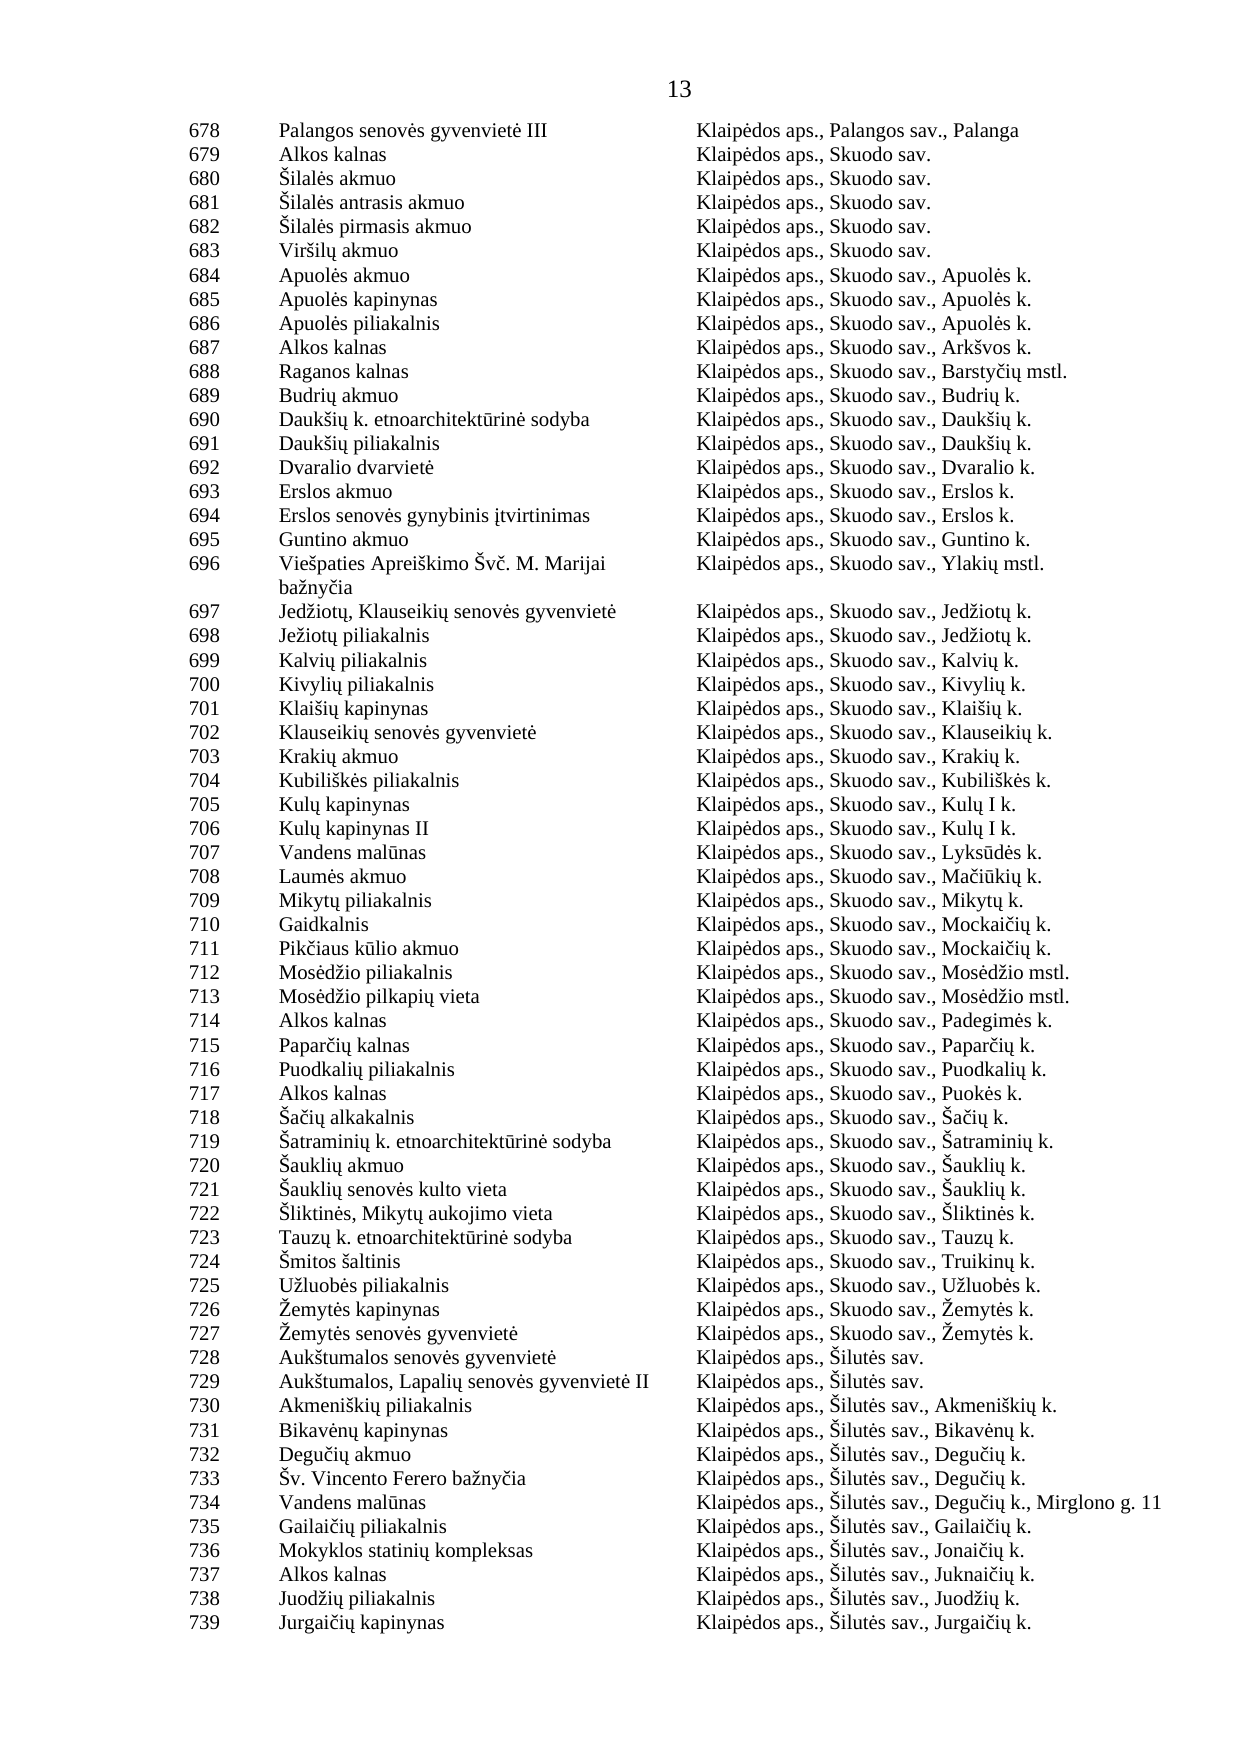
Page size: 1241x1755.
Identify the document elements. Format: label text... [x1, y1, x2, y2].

table_cell Klaipėdos aps., Skuodo sav., Šauklių k. [685, 1177, 1181, 1201]
table_cell Gaidkalnis [267, 912, 685, 936]
table_cell Klaipėdos aps., Skuodo sav., Daukšių k. [685, 407, 1181, 431]
table_cell Mikytų piliakalnis [267, 888, 685, 912]
table_cell Klaipėdos aps., Šilutės sav., Degučių k. [685, 1442, 1181, 1466]
table_cell Klaipėdos aps., Skuodo sav., Kivylių k. [685, 672, 1181, 696]
table_cell Klaipėdos aps., Skuodo sav. [685, 190, 1181, 214]
table_cell 734 [177, 1490, 267, 1514]
table_cell Paparčių kalnas [267, 1033, 685, 1057]
table_cell Klaipėdos aps., Šilutės sav. [685, 1345, 1181, 1369]
table_cell Klaipėdos aps., Skuodo sav., Mačiūkių k. [685, 864, 1181, 888]
table_cell 725 [177, 1273, 267, 1297]
table_cell 731 [177, 1418, 267, 1442]
table_cell 680 [177, 166, 267, 190]
table_cell 711 [177, 936, 267, 960]
table_cell 702 [177, 720, 267, 744]
table_cell 737 [177, 1562, 267, 1586]
table_cell Kalvių piliakalnis [267, 648, 685, 672]
table_cell Šv. Vincento Ferero bažnyčia [267, 1466, 685, 1490]
table_cell Laumės akmuo [267, 864, 685, 888]
table_cell Apuolės akmuo [267, 263, 685, 287]
table_cell Klaišių kapinynas [267, 696, 685, 720]
table_cell Degučių akmuo [267, 1442, 685, 1466]
table_cell 688 [177, 359, 267, 383]
table_cell Klaipėdos aps., Skuodo sav., Arkšvos k. [685, 335, 1181, 359]
table_cell 699 [177, 648, 267, 672]
table_cell Šilalės akmuo [267, 166, 685, 190]
table_cell 692 [177, 455, 267, 479]
table_cell 679 [177, 142, 267, 166]
table_cell Alkos kalnas [267, 1562, 685, 1586]
table_cell Klaipėdos aps., Šilutės sav., Juodžių k. [685, 1586, 1181, 1610]
table_cell Klaipėdos aps., Skuodo sav., Padegimės k. [685, 1009, 1181, 1032]
table_cell Gailaičių piliakalnis [267, 1514, 685, 1538]
table_cell 729 [177, 1369, 267, 1393]
table_cell Žemytės kapinynas [267, 1297, 685, 1321]
table_cell 721 [177, 1177, 267, 1201]
table_cell Klaipėdos aps., Skuodo sav., Paparčių k. [685, 1033, 1181, 1057]
table_cell Klaipėdos aps., Šilutės sav., Degučių k., Mirglono g. 11 [685, 1490, 1181, 1514]
table_cell Vandens malūnas [267, 840, 685, 864]
table_cell 690 [177, 407, 267, 431]
table_cell Jurgaičių kapinynas [267, 1610, 685, 1634]
table_cell Klaipėdos aps., Skuodo sav., Kubiliškės k. [685, 768, 1181, 792]
table_cell Klaipėdos aps., Skuodo sav. [685, 142, 1181, 166]
table_cell Klaipėdos aps., Skuodo sav., Guntino k. [685, 527, 1181, 551]
table_cell Klaipėdos aps., Skuodo sav., Tauzų k. [685, 1225, 1181, 1249]
table_cell Šilalės pirmasis akmuo [267, 214, 685, 238]
table_cell Klaipėdos aps., Skuodo sav., Užluobės k. [685, 1273, 1181, 1297]
table_cell Klaipėdos aps., Skuodo sav., Barstyčių mstl. [685, 359, 1181, 383]
table_cell Klaipėdos aps., Šilutės sav., Degučių k. [685, 1466, 1181, 1490]
table_cell Klaipėdos aps., Skuodo sav., Kulų I k. [685, 792, 1181, 816]
table_cell Alkos kalnas [267, 1081, 685, 1105]
table_cell Daukšių k. etnoarchitektūrinė sodyba [267, 407, 685, 431]
table_cell Klaipėdos aps., Skuodo sav., Mosėdžio mstl. [685, 960, 1181, 984]
table_cell Klaipėdos aps., Skuodo sav., Krakių k. [685, 744, 1181, 768]
table_cell Klaipėdos aps., Šilutės sav., Gailaičių k. [685, 1514, 1181, 1538]
table_cell Juodžių piliakalnis [267, 1586, 685, 1610]
table_cell 696 [177, 551, 267, 599]
table_cell Klaipėdos aps., Skuodo sav., Jedžiotų k. [685, 599, 1181, 623]
table_cell 695 [177, 527, 267, 551]
table_cell Kubiliškės piliakalnis [267, 768, 685, 792]
table_cell Klaipėdos aps., Skuodo sav., Klauseikių k. [685, 720, 1181, 744]
table_cell Klauseikių senovės gyvenvietė [267, 720, 685, 744]
table_cell 715 [177, 1033, 267, 1057]
table_cell 703 [177, 744, 267, 768]
table_cell Tauzų k. etnoarchitektūrinė sodyba [267, 1225, 685, 1249]
table_cell Šauklių senovės kulto vieta [267, 1177, 685, 1201]
table_cell 716 [177, 1057, 267, 1081]
table_cell Klaipėdos aps., Skuodo sav., Apuolės k. [685, 287, 1181, 311]
table_cell 708 [177, 864, 267, 888]
table_cell Mosėdžio piliakalnis [267, 960, 685, 984]
table_cell Budrių akmuo [267, 383, 685, 407]
table_cell Klaipėdos aps., Skuodo sav., Budrių k. [685, 383, 1181, 407]
table_cell Klaipėdos aps., Skuodo sav., Puodkalių k. [685, 1057, 1181, 1081]
table_cell Šilalės antrasis akmuo [267, 190, 685, 214]
table_cell Klaipėdos aps., Skuodo sav. [685, 239, 1181, 262]
table_cell 714 [177, 1009, 267, 1032]
table_cell Šatraminių k. etnoarchitektūrinė sodyba [267, 1129, 685, 1153]
table_cell 701 [177, 696, 267, 720]
table_cell 739 [177, 1610, 267, 1634]
table_cell Kulų kapinynas II [267, 816, 685, 840]
table_cell Erslos akmuo [267, 479, 685, 503]
table_cell Daukšių piliakalnis [267, 431, 685, 455]
table_cell 728 [177, 1345, 267, 1369]
table_cell Klaipėdos aps., Skuodo sav., Mockaičių k. [685, 912, 1181, 936]
table_cell Klaipėdos aps., Skuodo sav., Kulų I k. [685, 816, 1181, 840]
table_cell 724 [177, 1249, 267, 1273]
table_cell 707 [177, 840, 267, 864]
table_cell 684 [177, 263, 267, 287]
table_cell Klaipėdos aps., Šilutės sav., Akmeniškių k. [685, 1394, 1181, 1417]
table_cell Kulų kapinynas [267, 792, 685, 816]
table_cell Vandens malūnas [267, 1490, 685, 1514]
table_cell 697 [177, 599, 267, 623]
table_cell Alkos kalnas [267, 1009, 685, 1032]
table_cell Klaipėdos aps., Skuodo sav., Erslos k. [685, 479, 1181, 503]
table_cell Užluobės piliakalnis [267, 1273, 685, 1297]
table_cell 712 [177, 960, 267, 984]
table_cell Krakių akmuo [267, 744, 685, 768]
table_cell 694 [177, 503, 267, 527]
table_cell Šliktinės, Mikytų aukojimo vieta [267, 1201, 685, 1225]
table_cell Klaipėdos aps., Skuodo sav. [685, 166, 1181, 190]
table_cell Viešpaties Apreiškimo Švč. M. Marijai bažnyčia [267, 551, 685, 599]
table_cell Klaipėdos aps., Skuodo sav., Mosėdžio mstl. [685, 984, 1181, 1008]
table_cell 719 [177, 1129, 267, 1153]
table_cell Akmeniškių piliakalnis [267, 1394, 685, 1417]
table_cell 717 [177, 1081, 267, 1105]
table_cell Guntino akmuo [267, 527, 685, 551]
table_cell Dvaralio dvarvietė [267, 455, 685, 479]
table_cell 730 [177, 1394, 267, 1417]
table_cell Bikavėnų kapinynas [267, 1418, 685, 1442]
table_cell Klaipėdos aps., Skuodo sav., Kalvių k. [685, 648, 1181, 672]
table_cell 709 [177, 888, 267, 912]
table_cell Klaipėdos aps., Šilutės sav., Bikavėnų k. [685, 1418, 1181, 1442]
table_cell 735 [177, 1514, 267, 1538]
table_cell 727 [177, 1321, 267, 1345]
table_cell 732 [177, 1442, 267, 1466]
table_cell 722 [177, 1201, 267, 1225]
table_cell 698 [177, 624, 267, 647]
table_cell 693 [177, 479, 267, 503]
table_cell 720 [177, 1153, 267, 1177]
table_cell 723 [177, 1225, 267, 1249]
table_cell Klaipėdos aps., Skuodo sav., Šliktinės k. [685, 1201, 1181, 1225]
table_cell Aukštumalos senovės gyvenvietė [267, 1345, 685, 1369]
table_cell 691 [177, 431, 267, 455]
table_cell Klaipėdos aps., Skuodo sav., Apuolės k. [685, 263, 1181, 287]
table_cell Kivylių piliakalnis [267, 672, 685, 696]
table_cell Klaipėdos aps., Skuodo sav., Klaišių k. [685, 696, 1181, 720]
table_cell 686 [177, 311, 267, 335]
table_cell 726 [177, 1297, 267, 1321]
table_cell Klaipėdos aps., Skuodo sav. [685, 214, 1181, 238]
table_cell Mosėdžio pilkapių vieta [267, 984, 685, 1008]
table_cell Klaipėdos aps., Šilutės sav. [685, 1369, 1181, 1393]
table_cell 689 [177, 383, 267, 407]
table_cell Klaipėdos aps., Skuodo sav., Šauklių k. [685, 1153, 1181, 1177]
table_cell Klaipėdos aps., Šilutės sav., Juknaičių k. [685, 1562, 1181, 1586]
table_cell Apuolės piliakalnis [267, 311, 685, 335]
table_cell 685 [177, 287, 267, 311]
table_cell Viršilų akmuo [267, 239, 685, 262]
table_cell Klaipėdos aps., Šilutės sav., Jonaičių k. [685, 1538, 1181, 1562]
table_cell Puodkalių piliakalnis [267, 1057, 685, 1081]
table_cell 718 [177, 1105, 267, 1129]
table_cell Ježiotų piliakalnis [267, 624, 685, 647]
table_cell 683 [177, 239, 267, 262]
table_cell 733 [177, 1466, 267, 1490]
table_cell Jedžiotų, Klauseikių senovės gyvenvietė [267, 599, 685, 623]
table_cell 738 [177, 1586, 267, 1610]
table_cell Klaipėdos aps., Skuodo sav., Šatraminių k. [685, 1129, 1181, 1153]
table_cell Mokyklos statinių kompleksas [267, 1538, 685, 1562]
table_cell 710 [177, 912, 267, 936]
table_cell 681 [177, 190, 267, 214]
table_cell Šačių alkakalnis [267, 1105, 685, 1129]
table_cell 706 [177, 816, 267, 840]
table_cell Klaipėdos aps., Skuodo sav., Puokės k. [685, 1081, 1181, 1105]
table_cell Klaipėdos aps., Šilutės sav., Jurgaičių k. [685, 1610, 1181, 1634]
table_cell Pikčiaus kūlio akmuo [267, 936, 685, 960]
table_cell 705 [177, 792, 267, 816]
table_cell Klaipėdos aps., Skuodo sav., Žemytės k. [685, 1321, 1181, 1345]
table_cell Klaipėdos aps., Skuodo sav., Jedžiotų k. [685, 624, 1181, 647]
table_cell 704 [177, 768, 267, 792]
table_cell 736 [177, 1538, 267, 1562]
table_cell 682 [177, 214, 267, 238]
table_cell 678 [177, 118, 267, 142]
table_cell Erslos senovės gynybinis įtvirtinimas [267, 503, 685, 527]
table_cell Klaipėdos aps., Skuodo sav., Erslos k. [685, 503, 1181, 527]
table_cell Alkos kalnas [267, 335, 685, 359]
table_cell Aukštumalos, Lapalių senovės gyvenvietė II [267, 1369, 685, 1393]
table_cell Klaipėdos aps., Skuodo sav., Dvaralio k. [685, 455, 1181, 479]
table_cell Klaipėdos aps., Skuodo sav., Truikinų k. [685, 1249, 1181, 1273]
table_cell Klaipėdos aps., Skuodo sav., Lyksūdės k. [685, 840, 1181, 864]
table_cell 687 [177, 335, 267, 359]
table_cell Apuolės kapinynas [267, 287, 685, 311]
table_cell Klaipėdos aps., Palangos sav., Palanga [685, 118, 1181, 142]
table_cell Klaipėdos aps., Skuodo sav., Šačių k. [685, 1105, 1181, 1129]
table_cell Klaipėdos aps., Skuodo sav., Mockaičių k. [685, 936, 1181, 960]
table_cell Palangos senovės gyvenvietė III [267, 118, 685, 142]
table_cell Klaipėdos aps., Skuodo sav., Žemytės k. [685, 1297, 1181, 1321]
table_cell Šauklių akmuo [267, 1153, 685, 1177]
table_cell Šmitos šaltinis [267, 1249, 685, 1273]
table_cell Raganos kalnas [267, 359, 685, 383]
table_cell Žemytės senovės gyvenvietė [267, 1321, 685, 1345]
table_cell Klaipėdos aps., Skuodo sav., Apuolės k. [685, 311, 1181, 335]
table_cell 700 [177, 672, 267, 696]
table_cell Klaipėdos aps., Skuodo sav., Mikytų k. [685, 888, 1181, 912]
table_cell 713 [177, 984, 267, 1008]
table_cell Alkos kalnas [267, 142, 685, 166]
table_cell Klaipėdos aps., Skuodo sav., Daukšių k. [685, 431, 1181, 455]
table_cell Klaipėdos aps., Skuodo sav., Ylakių mstl. [685, 551, 1181, 599]
